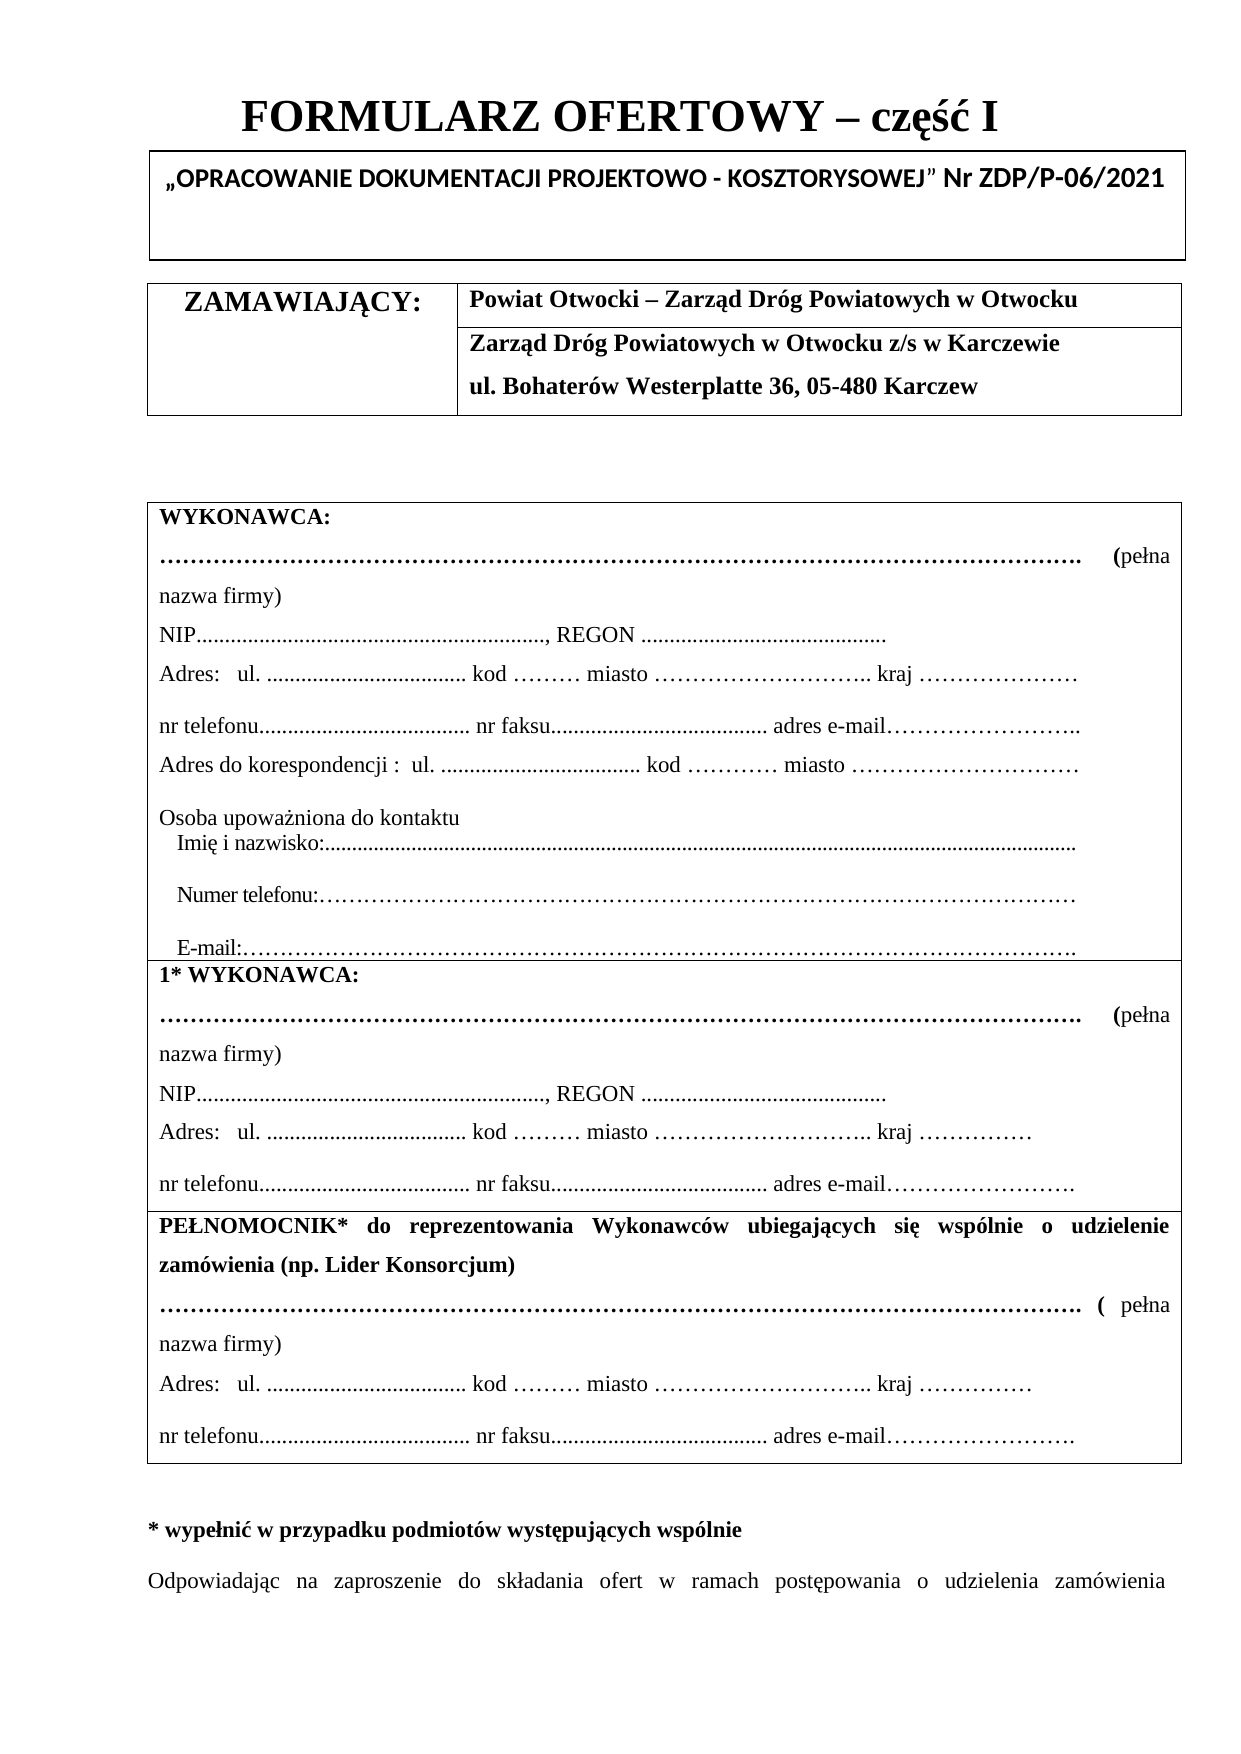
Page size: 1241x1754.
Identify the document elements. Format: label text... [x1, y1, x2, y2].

text * wypełnić w przypadku podmiotów występujących wspólnie [148, 1516, 1092, 1542]
table_cell Zarząd Dróg Powiatowych w Otwocku z/s w Karczewie ul. Bohaterów Westerplatte 36, 05-480 Karczew [458, 328, 1181, 414]
text FORMULARZ OFERTOWY – część I [148, 89, 1092, 141]
table_cell PEŁNOMOCNIK* do reprezentowania Wykonawców ubiegających się wspólnie o udzielenie zamówienia (np. Lider Konsorcjum) …………………………………………………………………………………………………………. ( pełna nazwa firmy) Adres: ul. ................................... kod ……… miasto ……………………….. kraj …………… nr telefonu..................................... nr faksu...................................... adres e-mail……………………. [148, 1212, 1181, 1463]
table_header ZAMAWIAJĄCY: [148, 284, 457, 414]
text Odpowiadając na zaproszenie do składania ofert w ramach postępowania o udzielenia zamówienia [148, 1568, 1167, 1594]
table_cell 1* WYKONAWCA: …………………………………………………………………………………………………………. (pełna nazwa firmy) NIP............................................................., REGON ........................................... Adres: ul. ................................... kod ……… miasto ……………………….. kraj …………… nr telefonu..................................... nr faksu...................................... adres e-mail……………………. [148, 961, 1181, 1211]
table_header Powiat Otwocki – Zarząd Dróg Powiatowych w Otwocku [458, 284, 1181, 327]
table_header WYKONAWCA: …………………………………………………………………………………………………………. (pełna nazwa firmy) NIP............................................................., REGON ........................................... Adres: ul. ................................... kod ……… miasto ……………………….. kraj ………………… nr telefonu..................................... nr faksu...................................... adres e-mail…………………….. Adres do korespondencji : ul. ................................... kod ………… miasto ………………………… Osoba upoważniona do kontaktu Imię i nazwisko:........................................................................................................................................... Numer telefonu:………………………………………………………………………………………… E-mail:…………………………………………………………………………………………………. [148, 503, 1181, 960]
